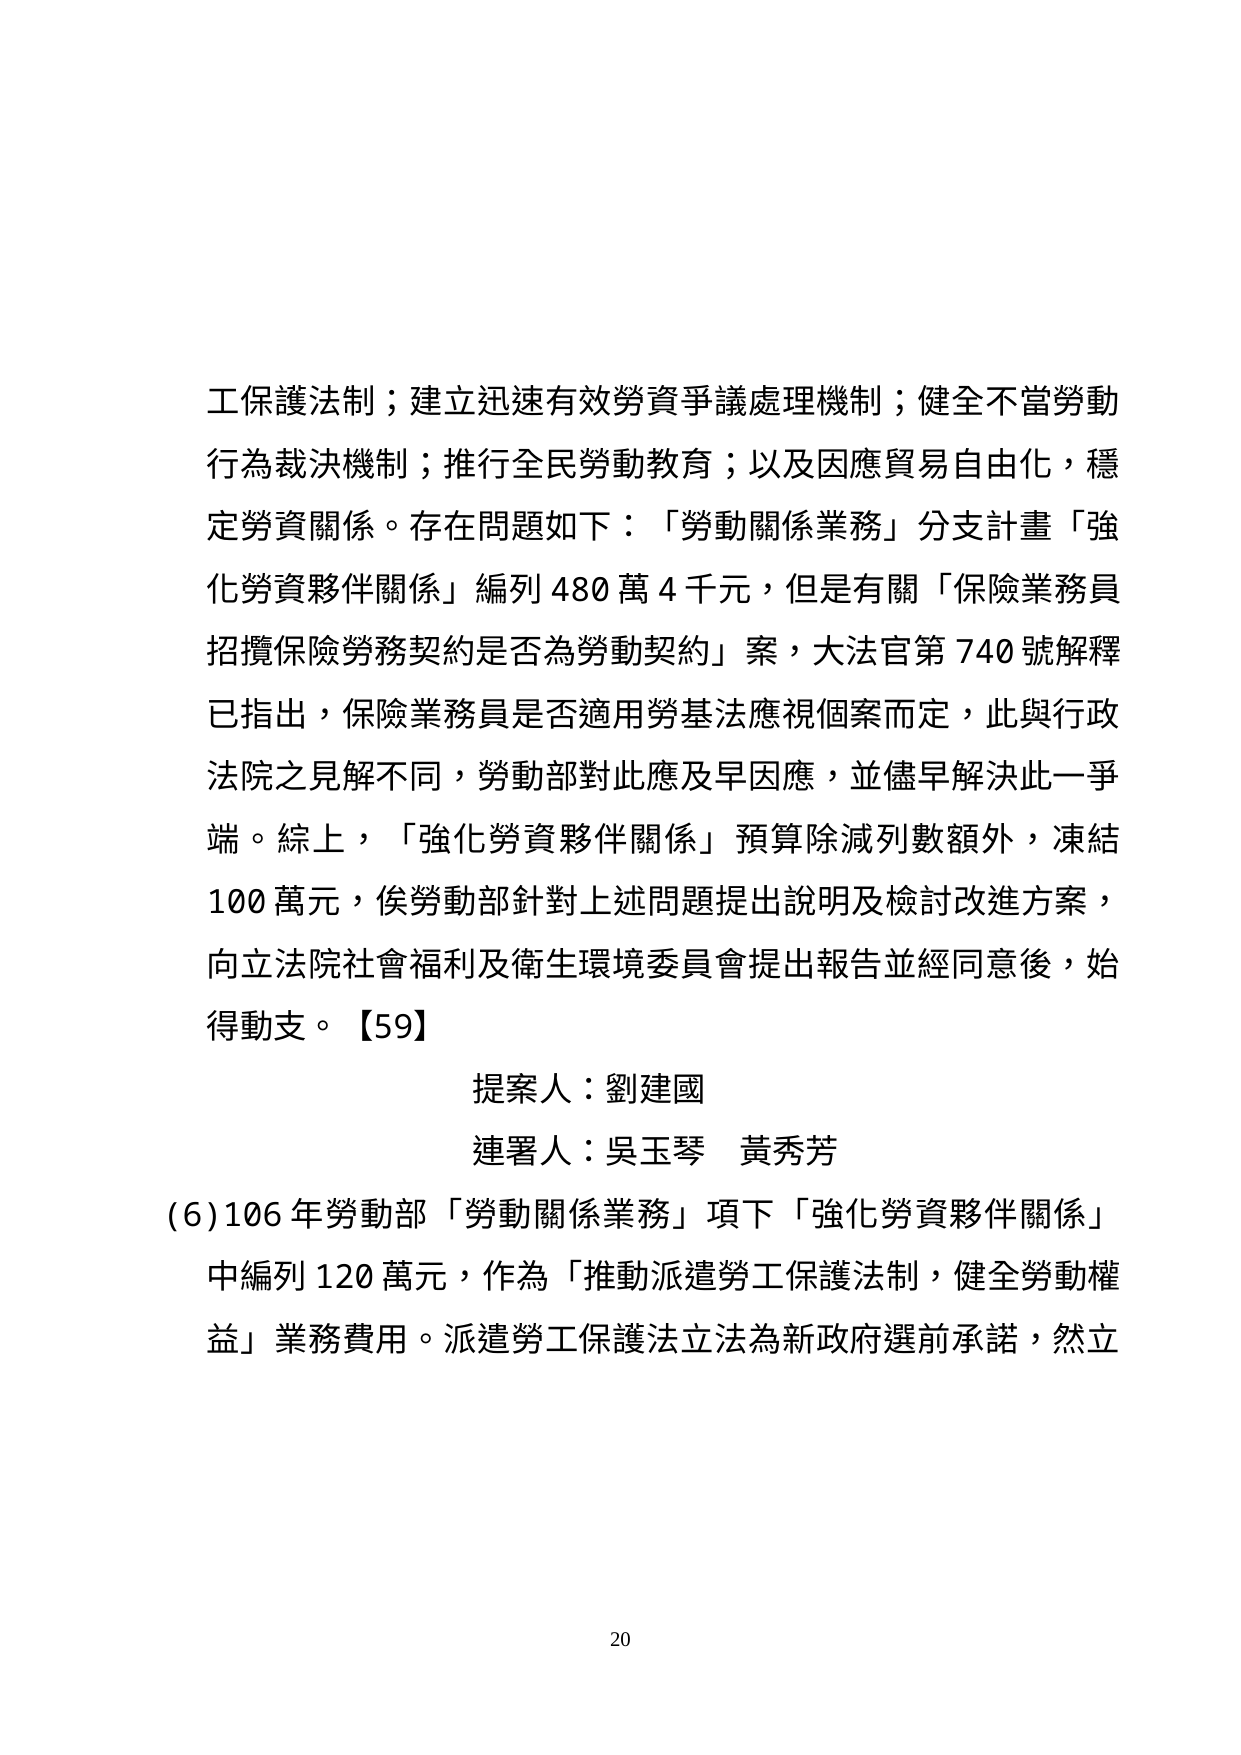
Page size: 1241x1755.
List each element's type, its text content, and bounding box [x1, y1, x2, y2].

text (6)106年勞動部「勞動關係業務」項下「強化勞資夥伴關係」中編列120萬元，作為「推動派遣勞工保護法制，健全勞動權益」業務費用。派遣勞工保護法立法為新政府選前承諾，然立法程序緩慢，有違蔡英文總統選前承諾。爰此，「強化勞資夥伴關係」預算除減列數額外，凍結100萬元，勞動部應於106年上會期將派遣勞工保護法送立法院審議，並列為行政院優先法案，向立法院社會福利及衛生環境委員會報告後，始得動支。【60】 [162, 1170, 1122, 1358]
text 連署人：吳玉琴 黃秀芳 [117, 1108, 1122, 1170]
text 工保護法制；建立迅速有效勞資爭議處理機制；健全不當勞動行為裁決機制；推行全民勞動教育；以及因應貿易自由化，穩定勞資關係。存在問題如下：「勞動關係業務」分支計畫「強化勞資夥伴關係」編列480萬4千元，但是有關「保險業務員招攬保險勞務契約是否為勞動契約」案，大法官第740號解釋已指出，保險業務員是否適用勞基法應視個案而定，此與行政法院之見解不同，勞動部對此應及早因應，並儘早解決此一爭端。綜上，「強化勞資夥伴關係」預算除減列數額外，凍結100萬元，俟勞動部針對上述問題提出說明及檢討改進方案，向立法院社會福利及衛生環境委員會提出報告並經同意後，始得動支。【59】 [162, 358, 1122, 1045]
text 提案人：劉建國 [117, 1045, 1122, 1108]
